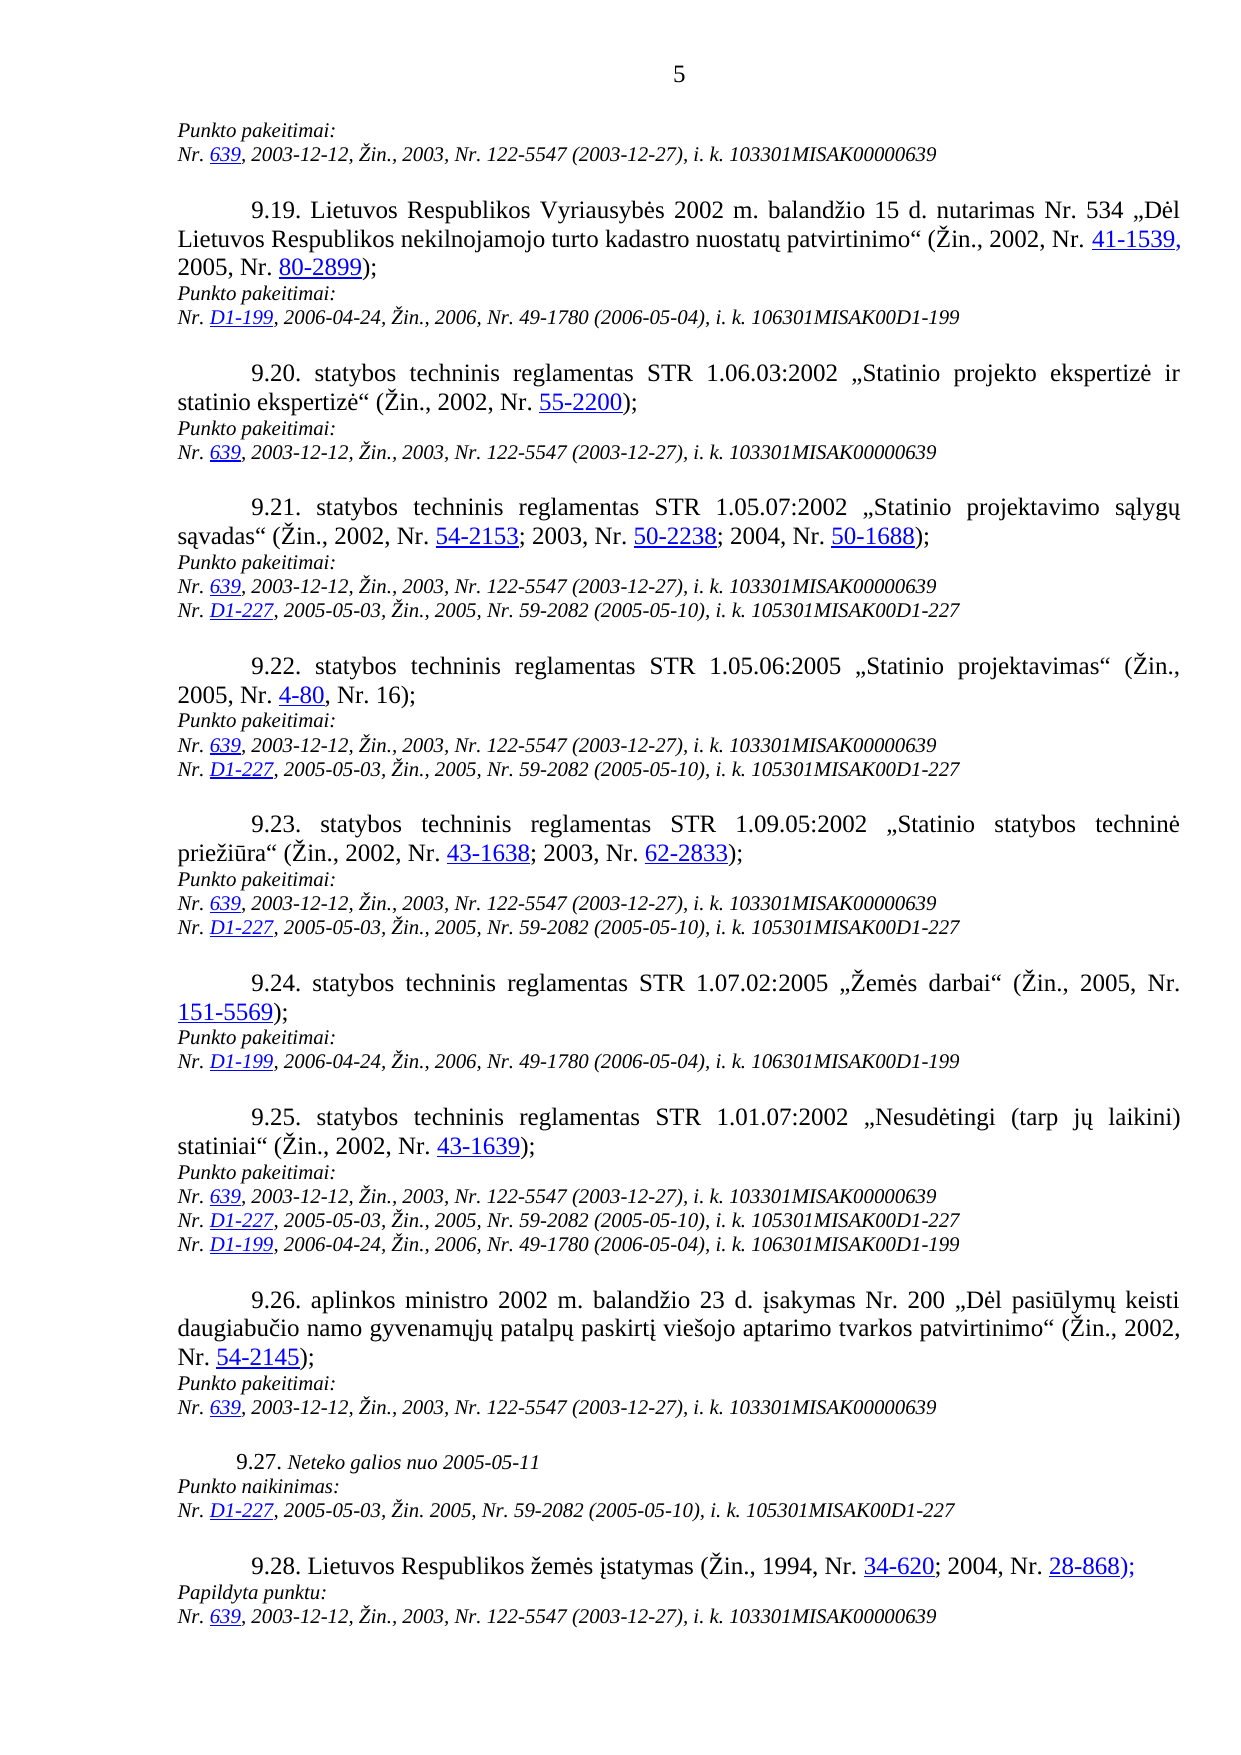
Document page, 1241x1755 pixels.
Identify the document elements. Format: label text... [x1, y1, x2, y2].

text Nr. D1-227, 2005-05-03, Žin., 2005, Nr. 59-2082 (2005-05-10), i. k. 105301MISAK00D1-227 [177, 598, 1181, 622]
text 9.27. Neteko galios nuo 2005-05-11 [177, 1448, 1181, 1474]
text Nr. 639, 2003-12-12, Žin., 2003, Nr. 122-5547 (2003-12-27), i. k. 103301MISAK00000639 [177, 440, 1181, 464]
text 9.21. statybos techninis reglamentas STR 1.05.07:2002 „Statinio projektavimo sąlygų sąvadas“ (Žin., 2002, Nr. 54-2153; 2003, Nr. 50-2238; 2004, Nr. 50-1688); [177, 492, 1181, 550]
text Punkto pakeitimai: [177, 1371, 1181, 1395]
text Punkto naikinimas: [177, 1474, 1181, 1498]
text Nr. D1-227, 2005-05-03, Žin., 2005, Nr. 59-2082 (2005-05-10), i. k. 105301MISAK00D1-227 [177, 1208, 1181, 1232]
text 9.23. statybos techninis reglamentas STR 1.09.05:2002 „Statinio statybos techninė priežiūra“ (Žin., 2002, Nr. 43-1638; 2003, Nr. 62-2833); [177, 809, 1181, 867]
text 9.28. Lietuvos Respublikos žemės įstatymas (Žin., 1994, Nr. 34-620; 2004, Nr. 28-868); [177, 1551, 1181, 1580]
text Punkto pakeitimai: [177, 550, 1181, 574]
text Nr. 639, 2003-12-12, Žin., 2003, Nr. 122-5547 (2003-12-27), i. k. 103301MISAK00000639 [177, 1184, 1181, 1208]
text Nr. D1-227, 2005-05-03, Žin. 2005, Nr. 59-2082 (2005-05-10), i. k. 105301MISAK00D1-227 [177, 1498, 1181, 1522]
text Punkto pakeitimai: [177, 867, 1181, 891]
text Nr. D1-199, 2006-04-24, Žin., 2006, Nr. 49-1780 (2006-05-04), i. k. 106301MISAK00D1-199 [177, 305, 1181, 329]
text Nr. 639, 2003-12-12, Žin., 2003, Nr. 122-5547 (2003-12-27), i. k. 103301MISAK00000639 [177, 891, 1181, 915]
text Nr. D1-227, 2005-05-03, Žin., 2005, Nr. 59-2082 (2005-05-10), i. k. 105301MISAK00D1-227 [177, 757, 1181, 781]
text Nr. 639, 2003-12-12, Žin., 2003, Nr. 122-5547 (2003-12-27), i. k. 103301MISAK00000639 [177, 1604, 1181, 1628]
text Punkto pakeitimai: [177, 416, 1181, 440]
text 9.22. statybos techninis reglamentas STR 1.05.06:2005 „Statinio projektavimas“ (Žin., 2005, Nr. 4-80, Nr. 16); [177, 651, 1181, 708]
text Nr. D1-199, 2006-04-24, Žin., 2006, Nr. 49-1780 (2006-05-04), i. k. 106301MISAK00D1-199 [177, 1232, 1181, 1256]
text Punkto pakeitimai: [177, 1025, 1181, 1049]
text Nr. 639, 2003-12-12, Žin., 2003, Nr. 122-5547 (2003-12-27), i. k. 103301MISAK00000639 [177, 732, 1181, 757]
text Nr. D1-227, 2005-05-03, Žin., 2005, Nr. 59-2082 (2005-05-10), i. k. 105301MISAK00D1-227 [177, 915, 1181, 939]
text Nr. 639, 2003-12-12, Žin., 2003, Nr. 122-5547 (2003-12-27), i. k. 103301MISAK00000639 [177, 574, 1181, 598]
text Punkto pakeitimai: [177, 708, 1181, 732]
text Papildyta punktu: [177, 1580, 1181, 1604]
text Punkto pakeitimai: [177, 1160, 1181, 1184]
text 9.25. statybos techninis reglamentas STR 1.01.07:2002 „Nesudėtingi (tarp jų laikini) statiniai“ (Žin., 2002, Nr. 43-1639); [177, 1102, 1181, 1160]
text 9.20. statybos techninis reglamentas STR 1.06.03:2002 „Statinio projekto ekspertizė ir statinio ekspertizė“ (Žin., 2002, Nr. 55-2200); [177, 358, 1181, 416]
text 9.24. statybos techninis reglamentas STR 1.07.02:2005 „Žemės darbai“ (Žin., 2005, Nr. 151-5569); [177, 968, 1181, 1025]
text Punkto pakeitimai: [177, 281, 1181, 305]
text Punkto pakeitimai: [177, 118, 1181, 142]
text 9.26. aplinkos ministro 2002 m. balandžio 23 d. įsakymas Nr. 200 „Dėl pasiūlymų keisti daugiabučio namo gyvenamųjų patalpų paskirtį viešojo aptarimo tvarkos patvirtinimo“ (Žin., 2002, Nr. 54-2145); [177, 1285, 1181, 1371]
text Nr. 639, 2003-12-12, Žin., 2003, Nr. 122-5547 (2003-12-27), i. k. 103301MISAK00000639 [177, 1395, 1181, 1419]
text Nr. D1-199, 2006-04-24, Žin., 2006, Nr. 49-1780 (2006-05-04), i. k. 106301MISAK00D1-199 [177, 1049, 1181, 1073]
text Nr. 639, 2003-12-12, Žin., 2003, Nr. 122-5547 (2003-12-27), i. k. 103301MISAK00000639 [177, 142, 1181, 166]
text 9.19. Lietuvos Respublikos Vyriausybės 2002 m. balandžio 15 d. nutarimas Nr. 534 „Dėl Lietuvos Respublikos nekilnojamojo turto kadastro nuostatų patvirtinimo“ (Žin., 2002, Nr. 41-1539, 2005, Nr. 80-2899); [177, 195, 1181, 281]
